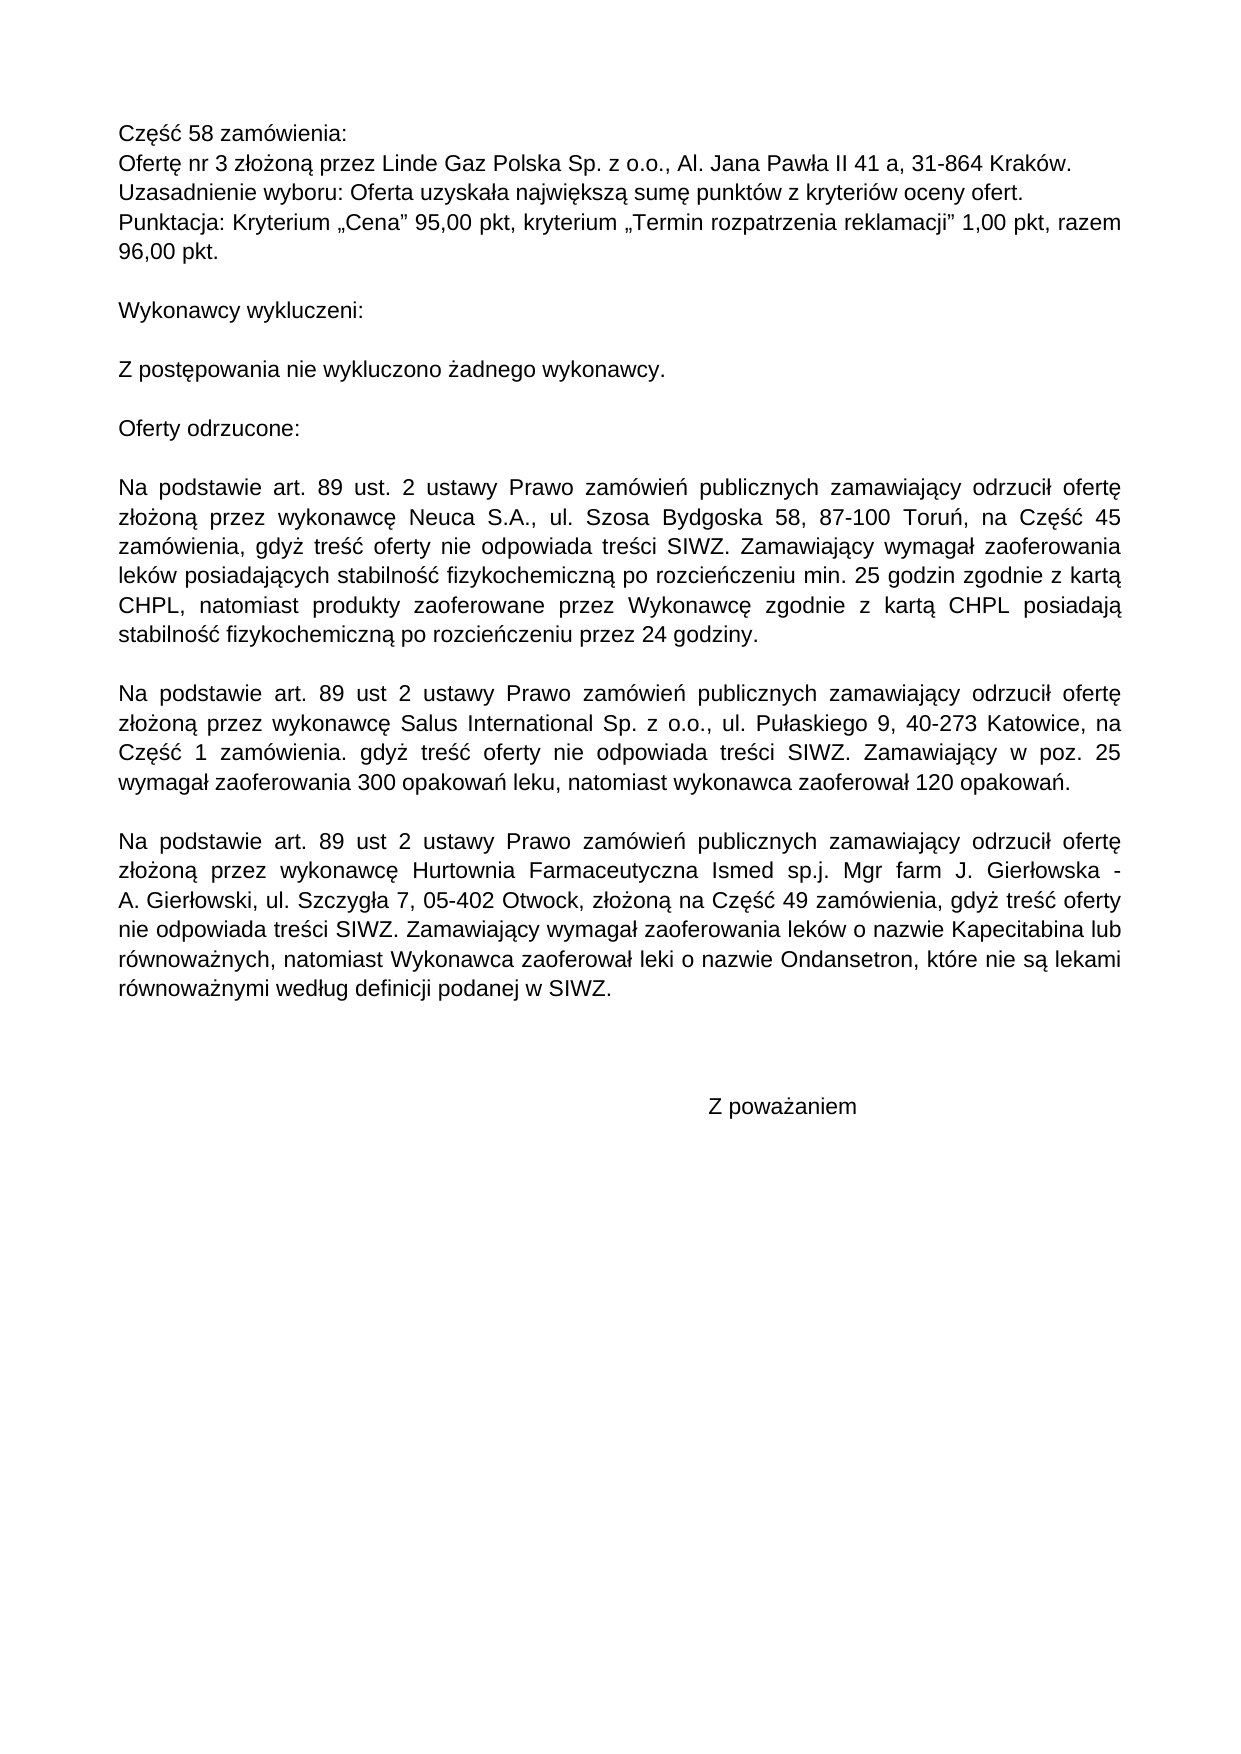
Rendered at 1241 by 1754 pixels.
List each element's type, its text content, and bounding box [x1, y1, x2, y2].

text Na podstawie art. 89 ust 2 ustawy Prawo zamówień publicznych zamawiający odrzucił ofertę złożoną przez wykonawcę Hurtownia Farmaceutyczna Ismed sp.j. Mgr farm J. Gierłowska - A. Gierłowski, ul. Szczygła 7, 05-402 Otwock, złożoną na Część 49 zamówienia, gdyż treść oferty nie odpowiada treści SIWZ. Zamawiający wymagał zaoferowania leków o nazwie Kapecitabina lub równoważnych, natomiast Wykonawca zaoferował leki o nazwie Ondansetron, które nie są lekami równoważnymi według definicji podanej w SIWZ. [118, 826, 1122, 1002]
text Oferty odrzucone: [118, 413, 1122, 442]
text Punktacja: Kryterium „Cena” 95,00 pkt, kryterium „Termin rozpatrzenia reklamacji” 1,00 pkt, razem 96,00 pkt. [118, 207, 1122, 266]
text Na podstawie art. 89 ust. 2 ustawy Prawo zamówień publicznych zamawiający odrzucił ofertę złożoną przez wykonawcę Neuca S.A., ul. Szosa Bydgoska 58, 87-100 Toruń, na Część 45 zamówienia, gdyż treść oferty nie odpowiada treści SIWZ. Zamawiający wymagał zaoferowania leków posiadających stabilność fizykochemiczną po rozcieńczeniu min. 25 godzin zgodnie z kartą CHPL, natomiast produkty zaoferowane przez Wykonawcę zgodnie z kartą CHPL posiadają stabilność fizykochemiczną po rozcieńczeniu przez 24 godziny. [118, 472, 1122, 649]
text Z poważaniem [118, 1091, 1122, 1120]
text Ofertę nr 3 złożoną przez Linde Gaz Polska Sp. z o.o., Al. Jana Pawła II 41 a, 31-864 Kraków. [118, 148, 1122, 177]
text Z postępowania nie wykluczono żadnego wykonawcy. [118, 354, 1122, 383]
text Wykonawcy wykluczeni: [118, 295, 1122, 324]
text Na podstawie art. 89 ust 2 ustawy Prawo zamówień publicznych zamawiający odrzucił ofertę złożoną przez wykonawcę Salus International Sp. z o.o., ul. Pułaskiego 9, 40-273 Katowice, na Część 1 zamówienia. gdyż treść oferty nie odpowiada treści SIWZ. Zamawiający w poz. 25 wymagał zaoferowania 300 opakowań leku, natomiast wykonawca zaoferował 120 opakowań. [118, 678, 1122, 796]
text Część 58 zamówienia: [118, 118, 1122, 148]
text Uzasadnienie wyboru: Oferta uzyskała największą sumę punktów z kryteriów oceny ofert. [118, 177, 1122, 207]
